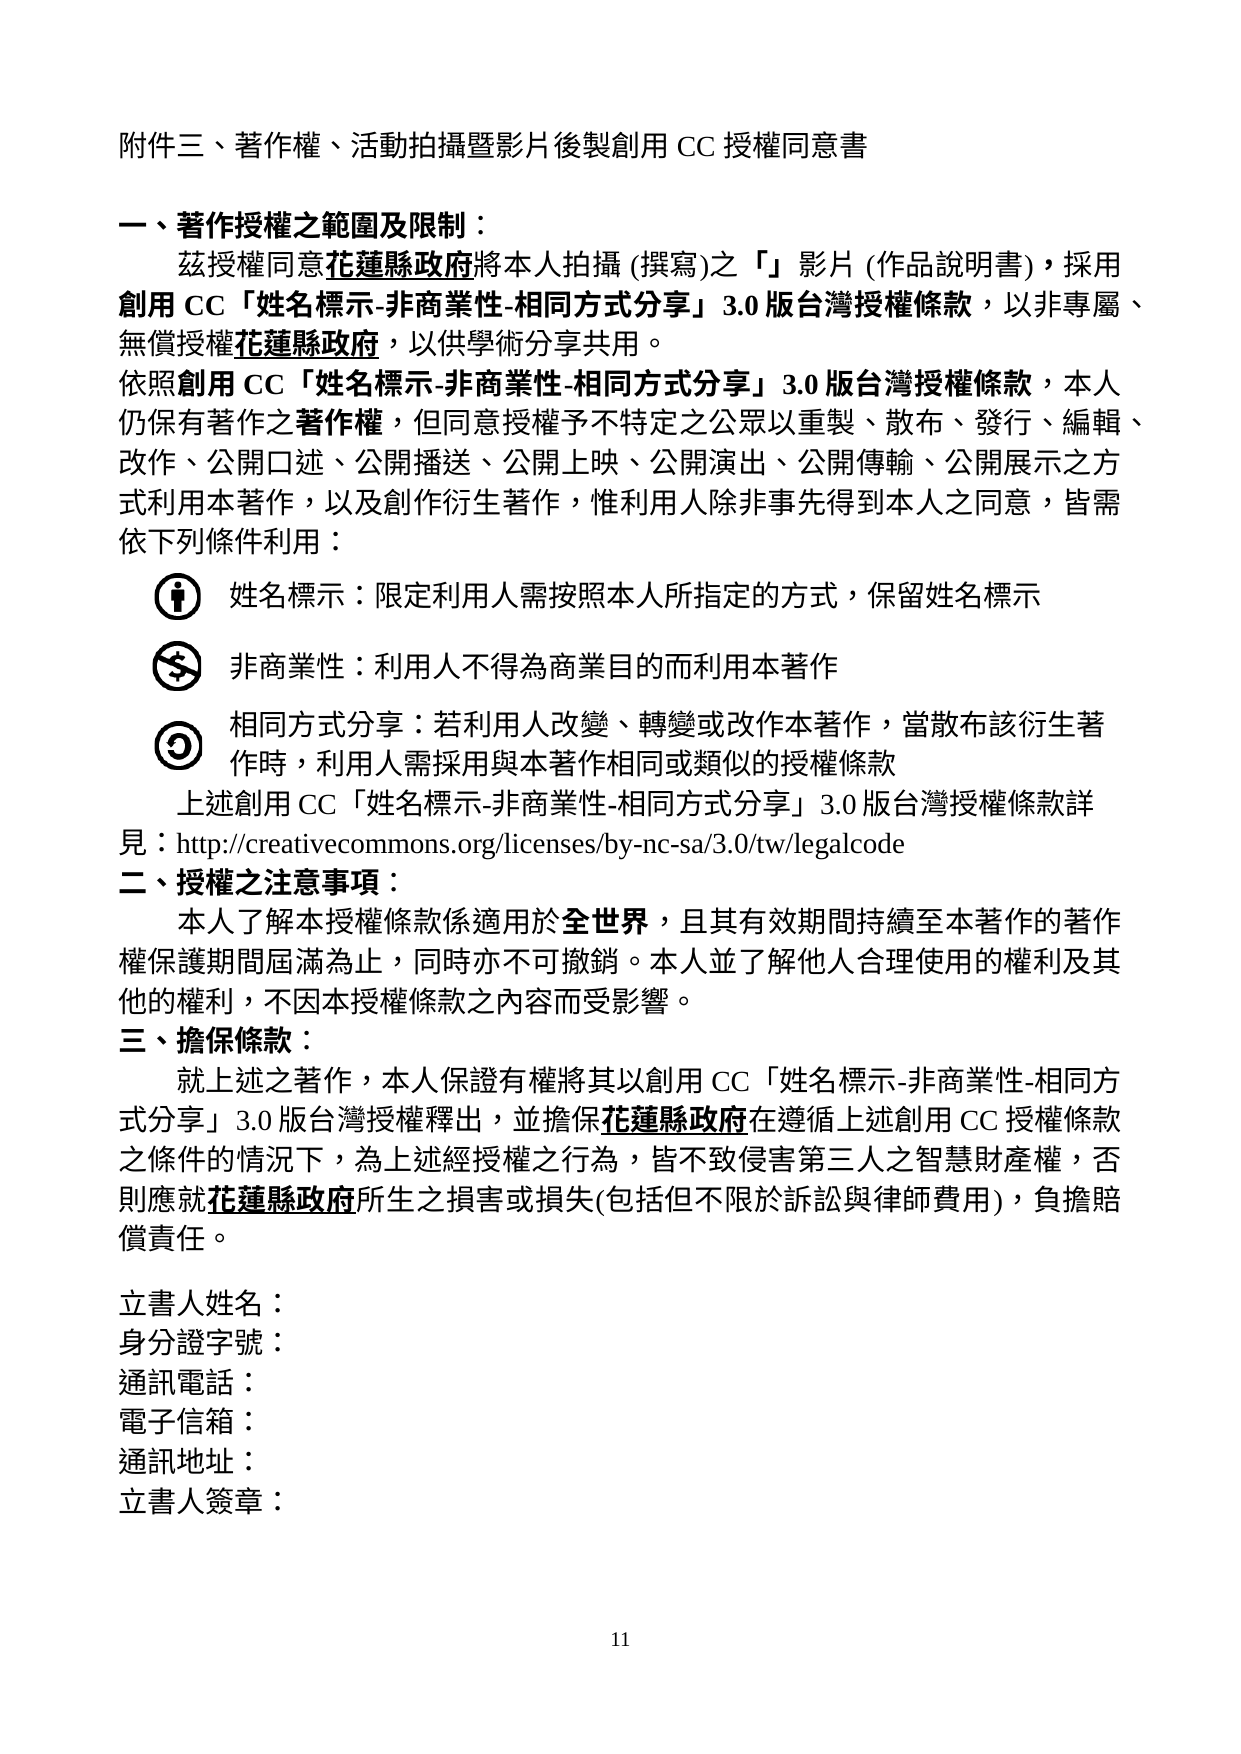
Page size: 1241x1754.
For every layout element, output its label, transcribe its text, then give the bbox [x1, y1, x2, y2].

text 就上述之著作，本人保證有權將其以創用CC「姓名標示-非商業性-相同方式分享」3.0版台灣授權釋出，並擔保花蓮縣政府在遵循上述創用CC授權條款之條件的情況下，為上述經授權之行為，皆不致侵害第三人之智慧財產權，否則應就花蓮縣政府所生之損害或損失(包括但不限於訴訟與律師費用)，負擔賠償責任。 [118, 1059, 1122, 1257]
text 二、授權之注意事項： [118, 862, 1122, 901]
table_cell 非商業性：利用人不得為商業目的而利用本著作 [218, 629, 1117, 703]
text 電子信箱： [118, 1401, 1122, 1441]
text 三、擔保條款： [118, 1020, 1122, 1059]
table_header 姓名標示：限定利用人需按照本人所指定的方式，保留姓名標示 [218, 561, 1117, 629]
table_cell 相同方式分享：若利用人改變、轉變或改作本著作，當散布該衍生著作時，利用人需採用與本著作相同或類似的授權條款 [218, 703, 1117, 782]
table_cell [131, 703, 218, 782]
picture [154, 721, 203, 770]
picture [154, 573, 201, 620]
text 身分證字­號： [118, 1322, 1122, 1362]
text 立書人簽章： [118, 1480, 1122, 1520]
table_header [131, 561, 218, 629]
text 一、著作授權之範圍及限制： [118, 204, 1122, 244]
text 茲授權同意花蓮縣政府將本人拍攝 (撰寫)之「」影片 (作品說明書)，採用創用CC「姓名標示-非商業性-相同方式分享」3.0版台灣授權條款，以非專屬、無償授權花蓮縣政府，以供學術分享共用。 [118, 244, 1122, 363]
text 通訊電話： [118, 1362, 1122, 1401]
picture [152, 641, 202, 691]
text 通訊地址： [118, 1441, 1122, 1480]
text 附件三、著作權、活動拍攝暨影片後製創用 CC 授權同意書 [118, 123, 1122, 165]
text 依照創用CC「姓名標示-非商業性-相同方式分享」3.0版台灣授權條款，本人仍保有著作之著作權，但同意授權予不特定之公眾以重製、散布、發行、編輯、改作、公開口述、公開播送、公開上映、公開演出、公開傳輸、公開展示之方式利用本著作，以及創作衍生著作，惟利用人除非事先得到本人之同意，皆需依下列條件利用： [118, 363, 1122, 561]
text 上述創用CC「姓名標示-非商業性-相同方式分享」3.0版台灣授權條款詳見：http://creativecommons.org/licenses/by-nc-sa/3.0/tw/legalcode [118, 782, 1122, 862]
table_cell [131, 629, 218, 703]
text 立書­人姓名： [118, 1282, 1122, 1322]
text 本人了解本授權條款係適用於全世界，且其有效期間持續至本著作的著作權保護期間屆滿為止，同時亦不可撤銷。本人並了解他人合理使用的權利及其他的權利，不因本授權條款之內容而受影響。 [118, 901, 1122, 1020]
